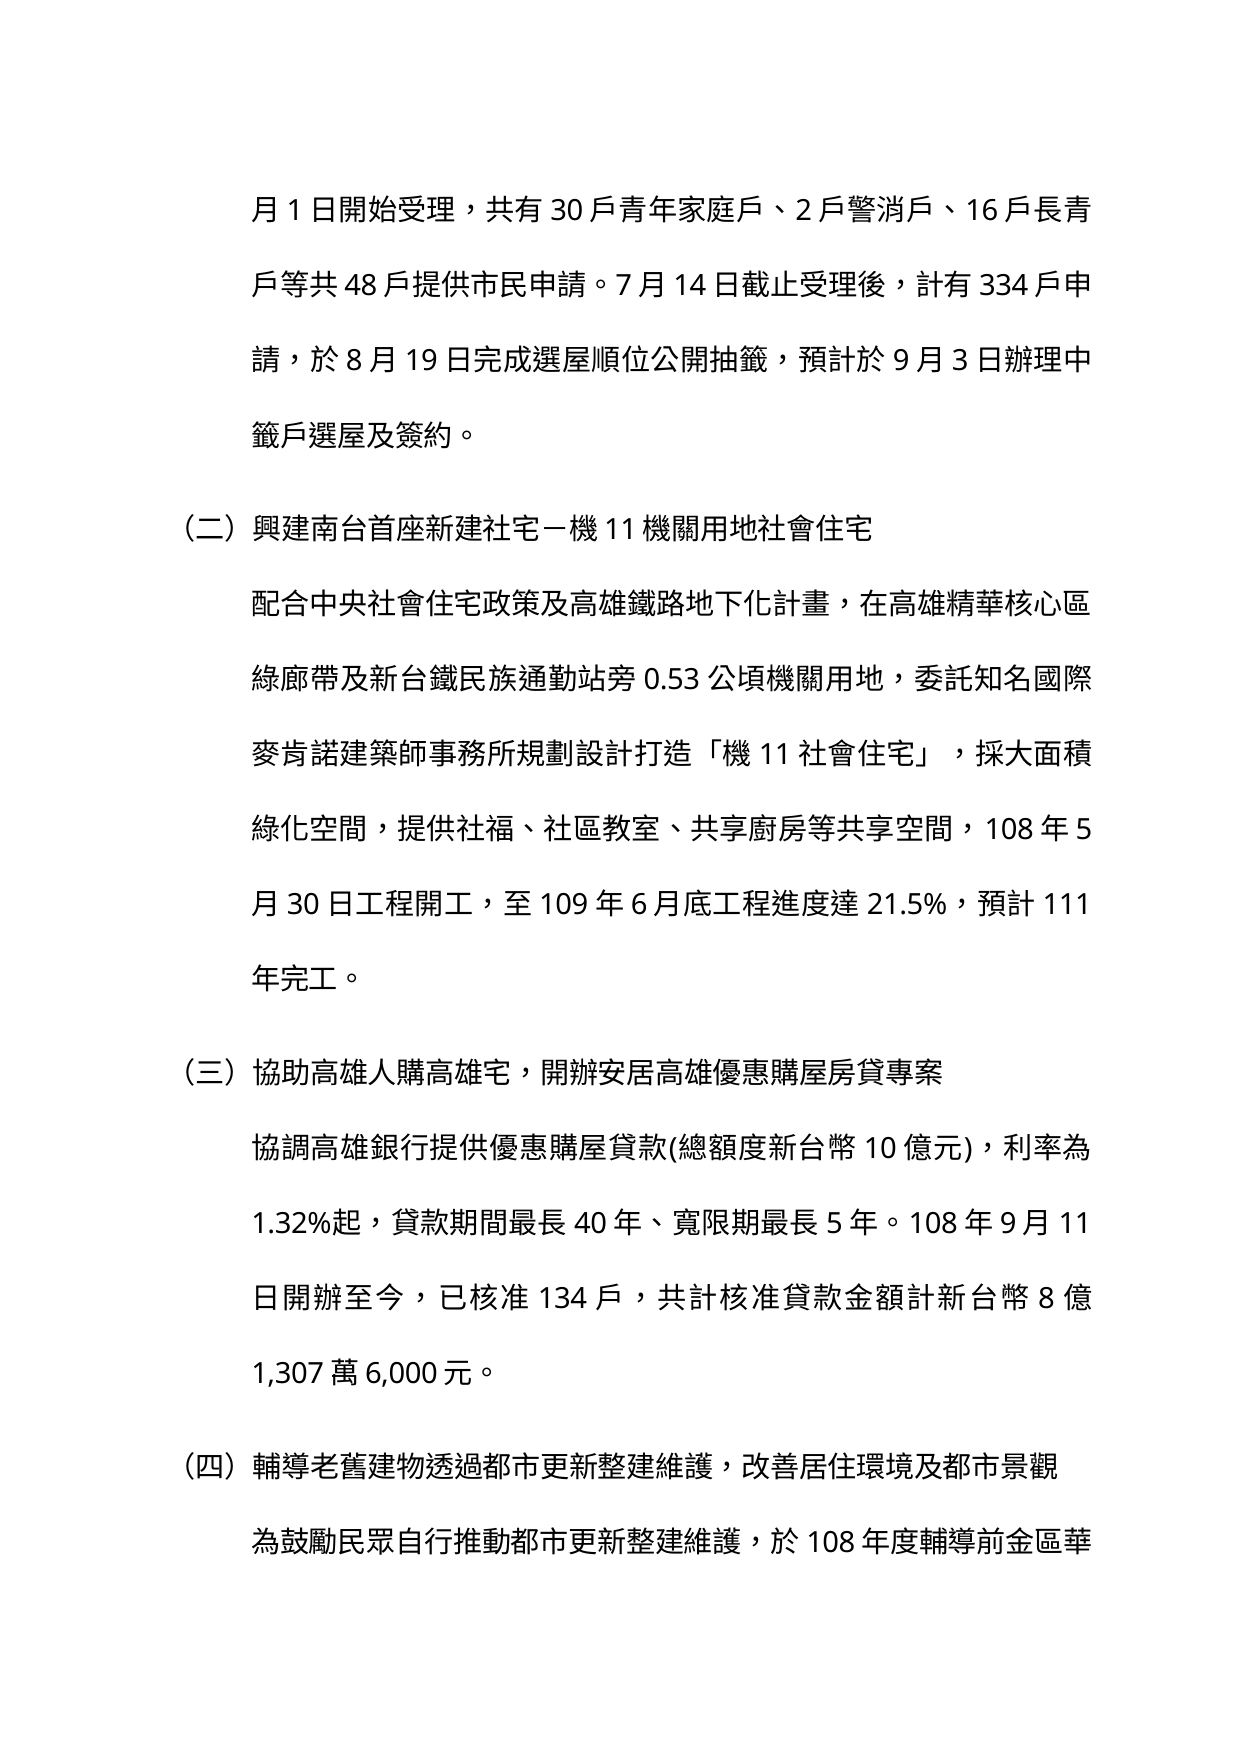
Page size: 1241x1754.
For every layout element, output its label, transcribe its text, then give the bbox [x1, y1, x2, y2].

text 配合中央社會住宅政策及高雄鐵路地下化計畫，在高雄精華核心區綠廊帶及新台鐵民族通勤站旁0.53公頃機關用地，委託知名國際麥肯諾建築師事務所規劃設計打造「機11社會住宅」，採大面積綠化空間，提供社福、社區教室、共享廚房等共享空間，108年5月30日工程開工，至109年6月底工程進度達21.5%，預計111年完工。 [251, 558, 1092, 1008]
text 月1日開始受理，共有30戶青年家庭戶、2戶警消戶、16戶長青戶等共48戶提供市民申請。7月14日截止受理後，計有334戶申請，於8月19日完成選屋順位公開抽籤，預計於9月3日辦理中籤戶選屋及簽約。 [251, 164, 1092, 464]
text （四）輔導老舊建物透過都市更新整建維護，改善居住環境及都市景觀 [148, 1421, 1092, 1496]
text （二）興建南台首座新建社宅－機11機關用地社會住宅 [148, 483, 1092, 558]
text 為鼓勵民眾自行推動都市更新整建維護，於108年度輔導前金區華 [251, 1496, 1092, 1571]
text 協調高雄銀行提供優惠購屋貸款(總額度新台幣10億元)，利率為1.32%起，貸款期間最長40年、寬限期最長5年。108年9月11日開辦至今，已核准134戶，共計核准貸款金額計新台幣8億1,307萬6,000元。 [251, 1102, 1092, 1402]
text （三）協助高雄人購高雄宅，開辦安居高雄優惠購屋房貸專案 [148, 1027, 1092, 1102]
